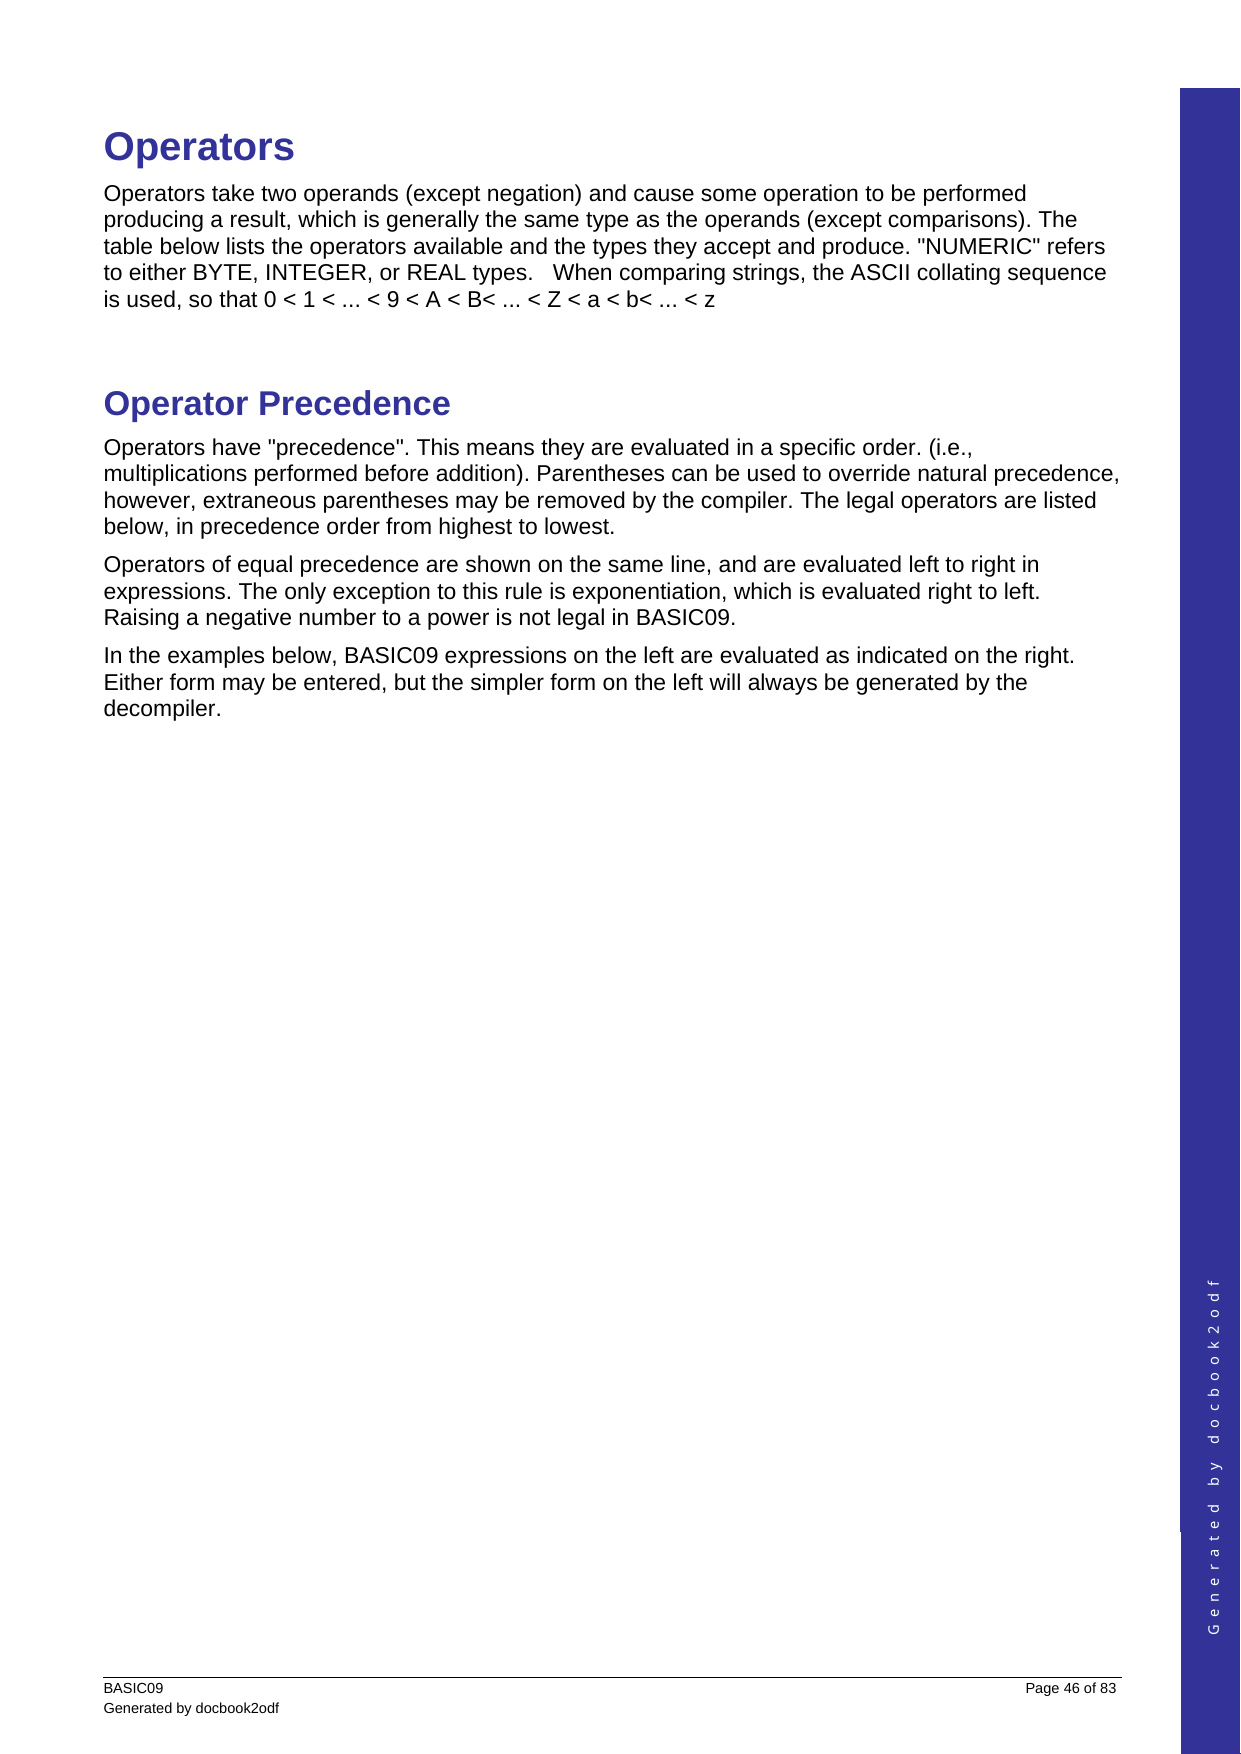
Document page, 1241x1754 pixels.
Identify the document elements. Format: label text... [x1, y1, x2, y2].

text In the examples below, BASIC09 expressions on the left are evaluated as indicated on the right. Either form may be entered, but the simpler form on the left will always be generated by the decompiler. BASIC09 representation Equivalent form a:= b+c**2/d a:= b+((c**2)/d) a:= b>c AND d>e OR c=e a:= ((b>c) AND (d>e)) OR (c=e) a:= (b+c+d)/e a:= ((b+c)+d)/e a:= b**c**d/e a:= (b**(c**d))/e a:= -(b)**2 a:= (-b)**2 a:=b=c a:= (b=c) (returns BOOLEAN value) [103, 642, 1122, 721]
subtitle Operator Precedence [103, 383, 1122, 422]
text Operators of equal precedence are shown on the same line, and are evaluated left to right in expressions. The only exception to this rule is exponentiation, which is evaluated right to left. Raising a negative number to a power is not legal in BASIC09. [103, 551, 1122, 630]
text Operators take two operands (except negation) and cause some operation to be performed producing a result, which is generally the same type as the operands (except comparisons). The table below lists the operators available and the types they accept and produce. "NUMERIC" refers to either BYTE, INTEGER, or REAL types. Table 11. BASIC09 Expression Operators Operator Function Operand type Result type - Negation NUMERIC NUMERIC ^ or ** Exponentiation NUMERIC (positive) NUMERIC * Multiplication NUMERIC NUMERIC / Division NUMERIC NUMERIC + Addition NUMERIC NUMERIC - Subtraction NUMERIC NUMERIC NOT Logical Negation BOOLEAN BOOLEAN AND Logical AND BOOLEAN BOOLEAN OR Logical OR BOOLEAN BOOLEAN XOR Logical EXCLUSIVE OR BOOLEAN BOOLEAN + Concatenation STRING STRING = Equal to ANY BOOLEAN <> or >< Not equal to ANY BOOLEAN < Less than NUMERIC, STRING* BOOLEAN <= or =< Less than or Equal NUMERIC, STRING* BOOLEAN > Greater than NUMERIC, STRING* BOOLEAN >= or => Greater than or Equal NUMERIC, STRING* BOOLEAN When comparing strings, the ASCII collating sequence is used, so that 0 < 1 < ... < 9 < A < B< ... < Z < a < b< ... < z [103, 180, 1122, 312]
subtitle Operators [103, 122, 1122, 168]
text Operators have "precedence". This means they are evaluated in a specific order. (i.e., multiplications performed before addition). Parentheses can be used to override natural precedence, however, extraneous parentheses may be removed by the compiler. The legal operators are listed below, in precedence order from highest to lowest. Highest Precedence NOT -(negate) ^ ** * / + - > < <> = >= <= AND OR XOR Lowest Precedence [103, 434, 1122, 539]
